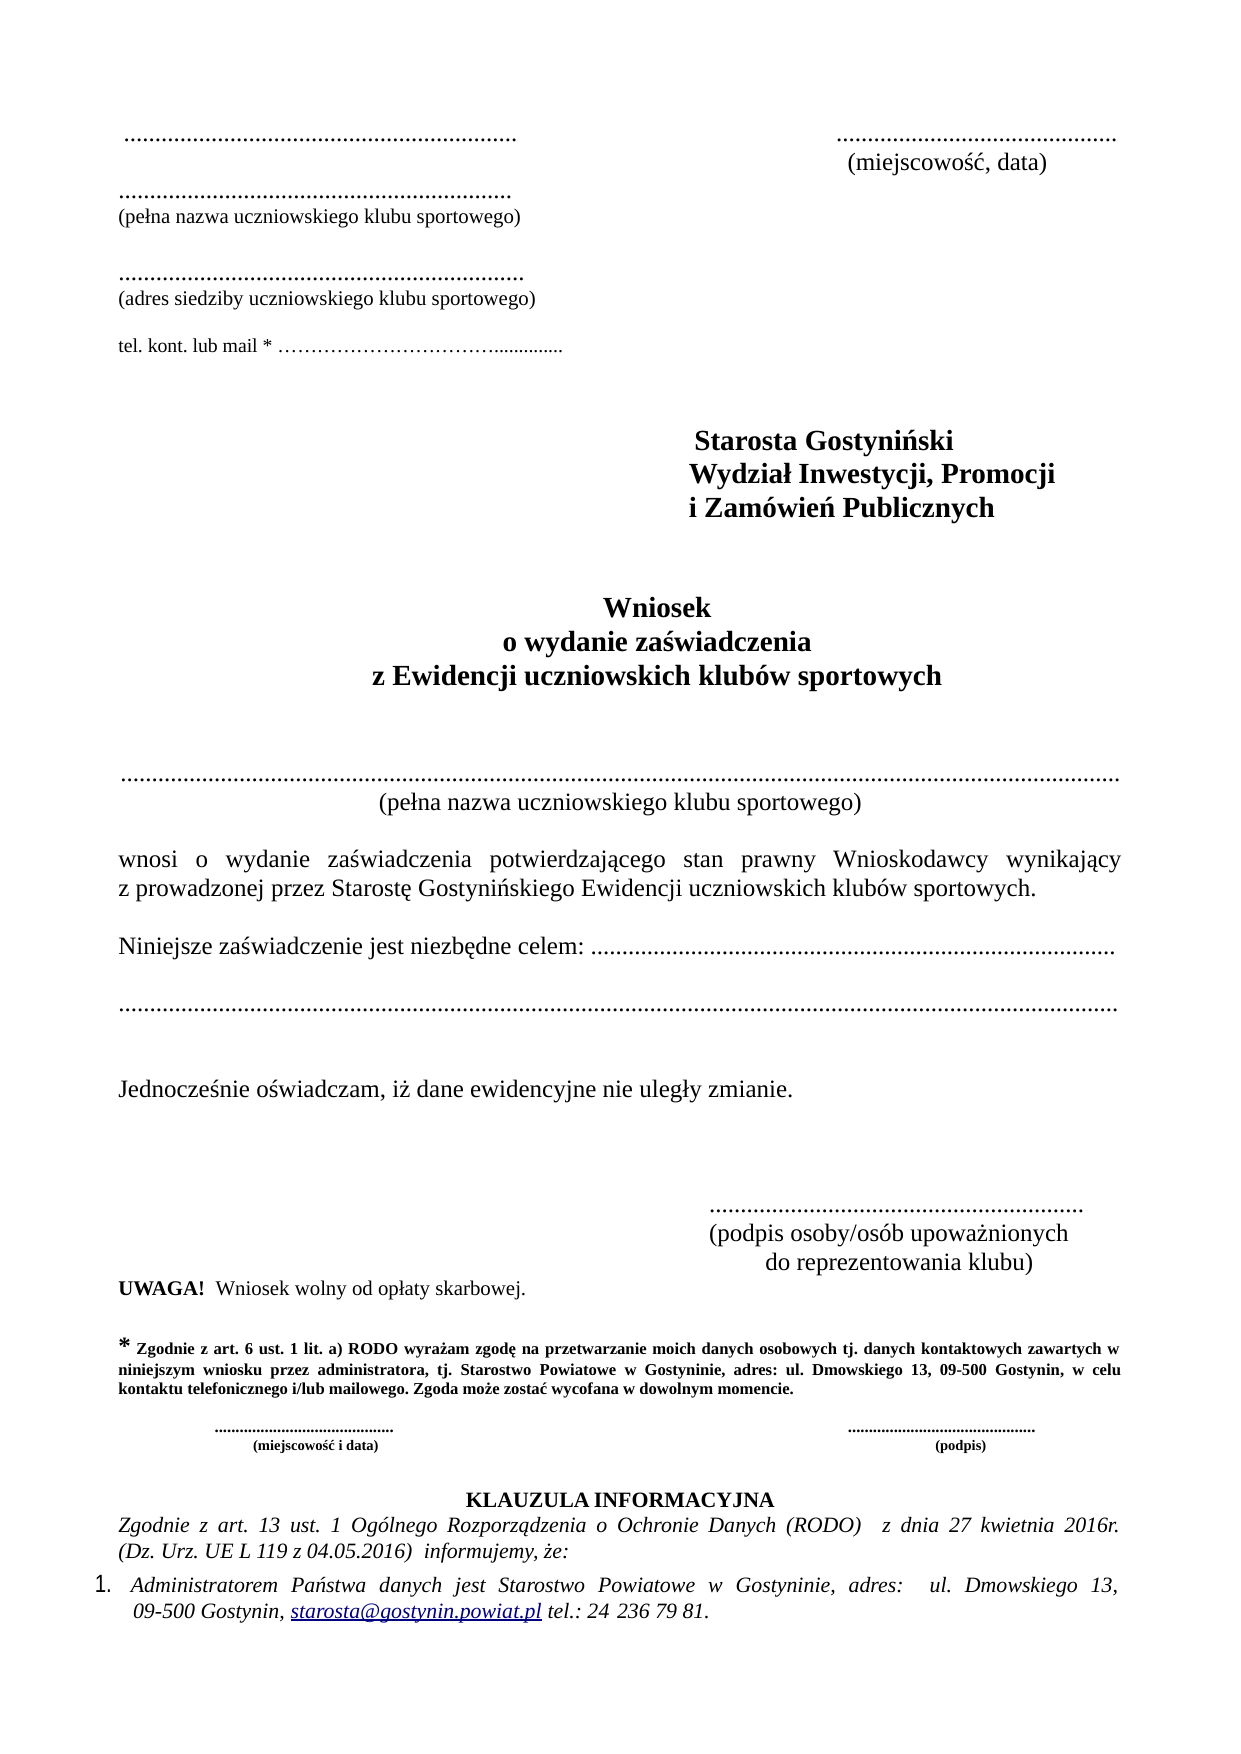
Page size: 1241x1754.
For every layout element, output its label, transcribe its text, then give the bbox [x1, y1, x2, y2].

text Wydział Inwestycji, Promocji i Zamówień Publicznych [688, 456, 1122, 523]
text (adres siedziby uczniowskiego klubu sportowego) [118, 286, 1122, 310]
text Wniosek [192, 591, 1122, 624]
text Niniejsze zaświadczenie jest niezbędne celem: .................................................................................... [118, 931, 1122, 959]
text KLAUZULA INFORMACYJNA [118, 1487, 1122, 1512]
list Administratorem Państwa danych jest Starostwo Powiatowe w Gostyninie, adres: ul. Dmowskiego 13, 09-500 Gostynin, starosta@gostynin.powiat.pl tel.: 24 236 79 81. [94, 1569, 1122, 1623]
text ............................................................ [709, 1189, 1122, 1218]
text Jednocześnie oświadczam, iż dane ewidencyjne nie uległy zmianie. [118, 1074, 1122, 1103]
text ............................................................... ............................................. [118, 118, 1122, 147]
text wnosi o wydanie zaświadczenia potwierdzającego stan prawny Wnioskodawcy wynikający z prowadzonej przez Starostę Gostynińskiego Ewidencji uczniowskich klubów sportowych. [118, 844, 1122, 902]
text (miejscowość, data) [118, 147, 1122, 176]
text tel. kont. lub mail * …………………………….............. [118, 334, 263, 370]
text ................................................................................................................................................................ [118, 988, 1122, 1017]
text UWAGA! Wniosek wolny od opłaty skarbowej. [118, 1276, 1122, 1300]
text ........................................... ............................................. [118, 1417, 1122, 1436]
text (miejscowość i data) (podpis) [118, 1436, 1122, 1453]
text * Zgodnie z art. 6 ust. 1 lit. a) RODO wyrażam zgodę na przetwarzanie moich danych osobowych tj. danych kontaktowych zawartych w niniejszym wniosku przez administratora, tj. Starostwo Powiatowe w Gostyninie, adres: ul. Dmowskiego 13, 09-500 Gostynin, w celu kontaktu telefonicznego i/lub mailowego. Zgoda może zostać wycofana w dowolnym momencie. [118, 1331, 1122, 1398]
text tel. kont. lub mail * …………………………….............. [272, 334, 1122, 370]
text Zgodnie z art. 13 ust. 1 Ogólnego Rozporządzenia o Ochronie Danych (RODO) z dnia 27 kwietnia 2016r. (Dz. Urz. UE L 119 z 04.05.2016) informujemy, że: [118, 1512, 1122, 1563]
text (podpis osoby/osób upoważnionych do reprezentowania klubu) [709, 1218, 1122, 1276]
text ................................................................................................................................................................ [118, 758, 1122, 787]
text ............................................................... [118, 176, 1122, 204]
text (pełna nazwa uczniowskiego klubu sportowego) [118, 787, 1122, 816]
text o wydanie zaświadczenia z Ewidencji uczniowskich klubów sportowych [192, 624, 1122, 691]
text (pełna nazwa uczniowskiego klubu sportowego) [118, 204, 1122, 228]
text ................................................................. [118, 257, 1122, 286]
text Starosta Gostyniński [694, 423, 1122, 456]
